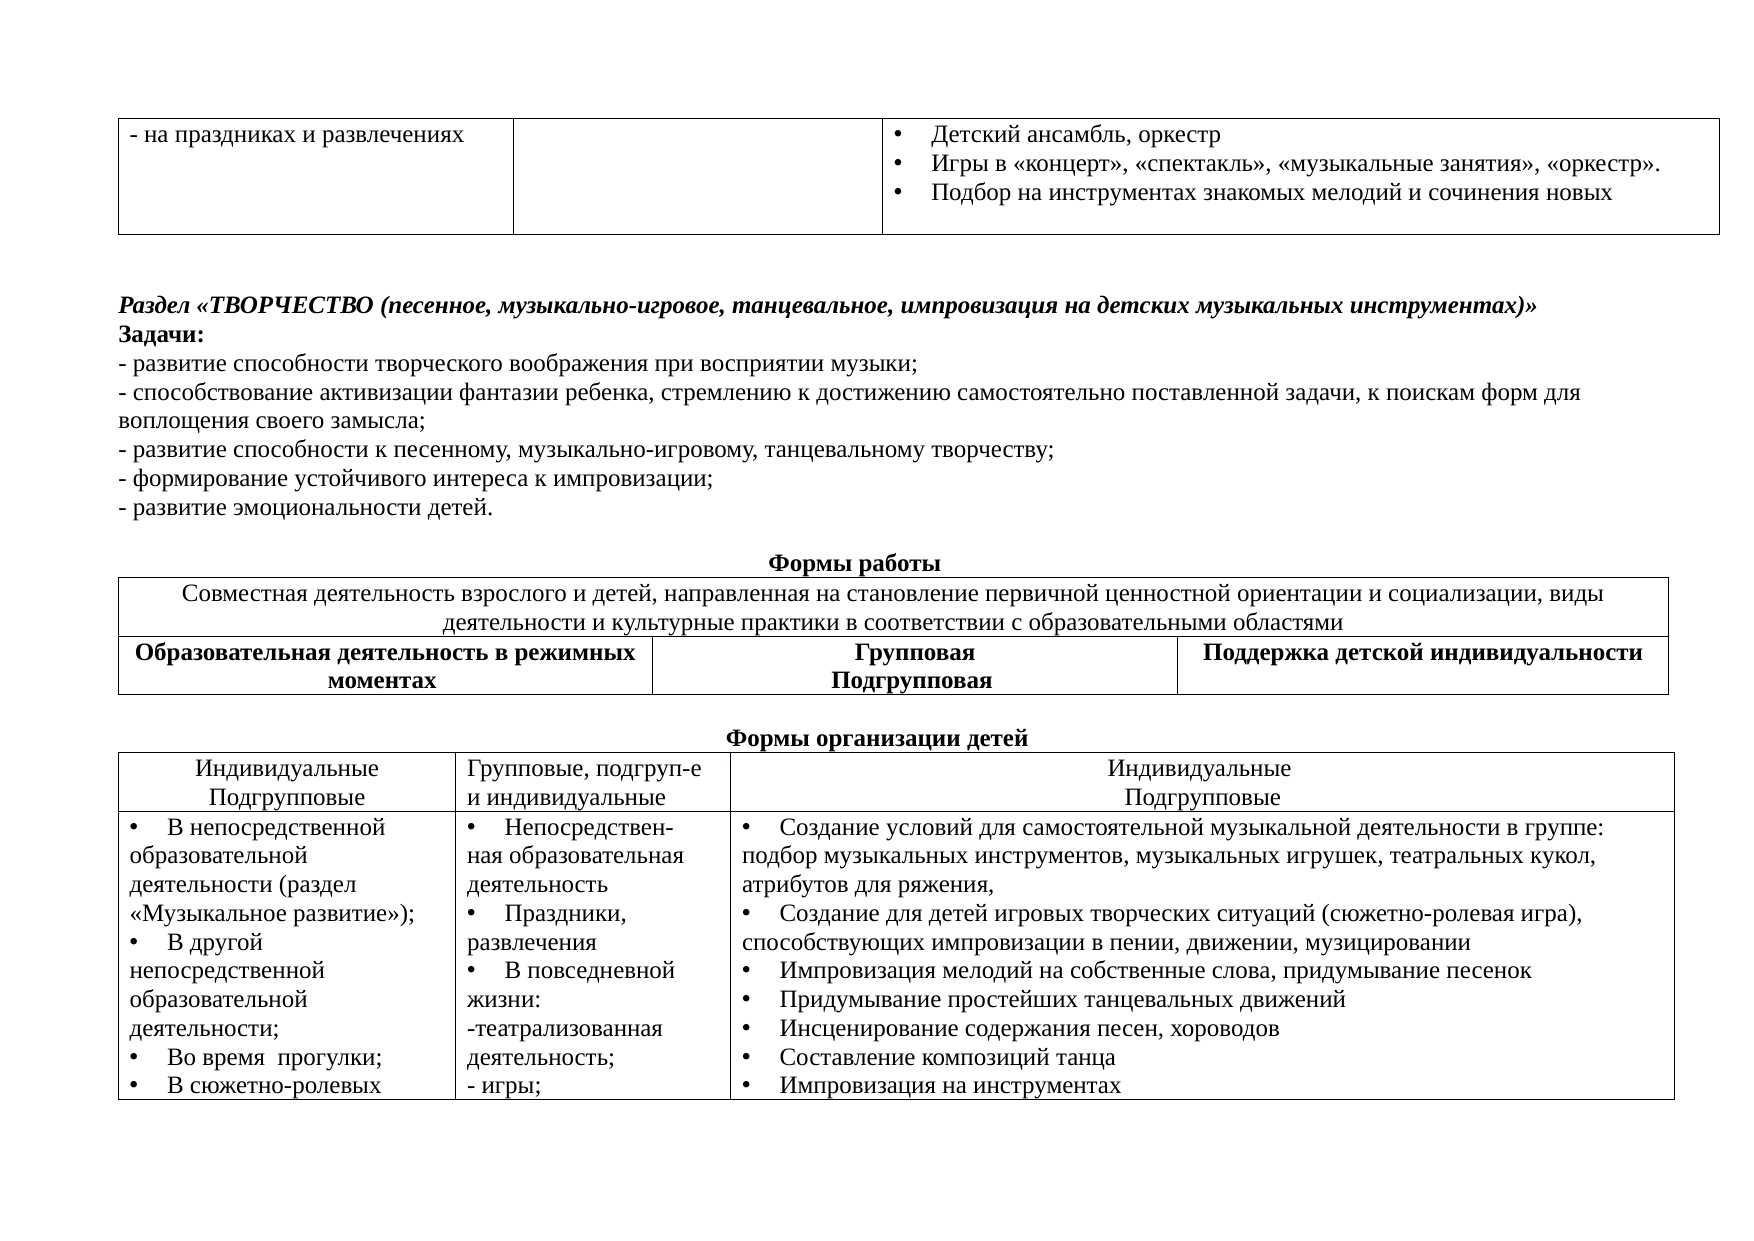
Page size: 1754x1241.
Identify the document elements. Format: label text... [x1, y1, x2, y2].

table_cell Создание условий для самостоятельной музыкальной деятельности в группе: подбор музыкальных инструментов, музыкальных игрушек, макетов инструментов, театральных кукол, атрибутов и элементов костюмов для театрализации. Портреты композиторов. ТСО Создание для детей игровых творческих ситуаций (сюжетно-ролевая игра), способствующих импровизации в музицировании Импровизация на инструментах Музыкально-дидактические игры Игры-драматизации Аккомпанемент в пении, танце и др. Детский ансамбль, оркестр Игры в «концерт», «спектакль», «музыкальные занятия», «оркестр». Подбор на инструментах знакомых мелодий и сочинения новых [883, 119, 1719, 233]
table_cell Образовательная деятельность в режимных моментах [119, 637, 652, 694]
text - формирование устойчивого интереса к импровизации; [118, 463, 1636, 492]
text Задачи: [118, 319, 1636, 348]
text - развитие эмоциональности детей. [118, 492, 1636, 521]
table_cell В непосредственной образовательной деятельности (раздел «Музыкальное развитие»); В другой непосредственной образовательной деятельности; Во время прогулки; В сюжетно-ролевых играх; На праздниках иразвлечениях [119, 812, 455, 1099]
table_cell Поддержка детской индивидуальности [1178, 637, 1668, 694]
text Формы работы [118, 548, 1636, 577]
text - способствование активизации фантазии ребенка, стремлению к достижению самостоятельно поставленной задачи, к поискам форм для воплощения своего замысла; [118, 377, 1636, 434]
text - развитие способности творческого воображения при восприятии музыки; [118, 348, 1636, 377]
text Формы организации детей [118, 723, 1636, 752]
text - развитие способности к песенному, музыкально-игровому, танцевальному творчеству; [118, 434, 1636, 463]
text Раздел «ТВОРЧЕСТВО (песенное, музыкально-игровое, танцевальное, импровизация на детских музыкальных инструментах)» [118, 291, 1636, 319]
table_cell - на праздниках и развлечениях [119, 119, 513, 233]
table_header Совместная деятельность взрослого и детей, направленная на становление первичной ценностной ориентации и социализации, виды деятельности и культурные практики в соответствии с образовательными областями [119, 578, 1668, 636]
table_cell Создание условий для самостоятельной музыкальной деятельности в группе: подбор музыкальных инструментов, музыкальных игрушек, театральных кукол, атрибутов для ряжения, Создание для детей игровых творческих ситуаций (сюжетно-ролевая игра), способствующих импровизации в пении, движении, музицировании Импровизация мелодий на собственные слова, придумывание песенок Придумывание простейших танцевальных движений Инсценирование содержания песен, хороводов Составление композиций танца Импровизация на инструментах Музыкально-дидактические игры Игры-драматизации Аккомпанемент в пении, танце и др. Детский ансамбль, оркестр Игры в «концерт», «спектакль», «музыкальные занятия», «оркестр», «телевизор». [731, 812, 1674, 1099]
table_header Групповые, подгруп-е и индивидуальные [456, 753, 730, 811]
table_header Индивидуальные Подгрупповые [119, 753, 455, 811]
table_header Индивидуальные Подгрупповые [731, 753, 1674, 811]
table_cell Групповая Подгрупповая [653, 637, 1177, 694]
table_cell [514, 119, 882, 233]
table_cell Непосредствен- ная образовательная деятельность Праздники, развлечения В повседневной жизни: -театрализованная деятельность; - игры; [456, 812, 730, 1099]
